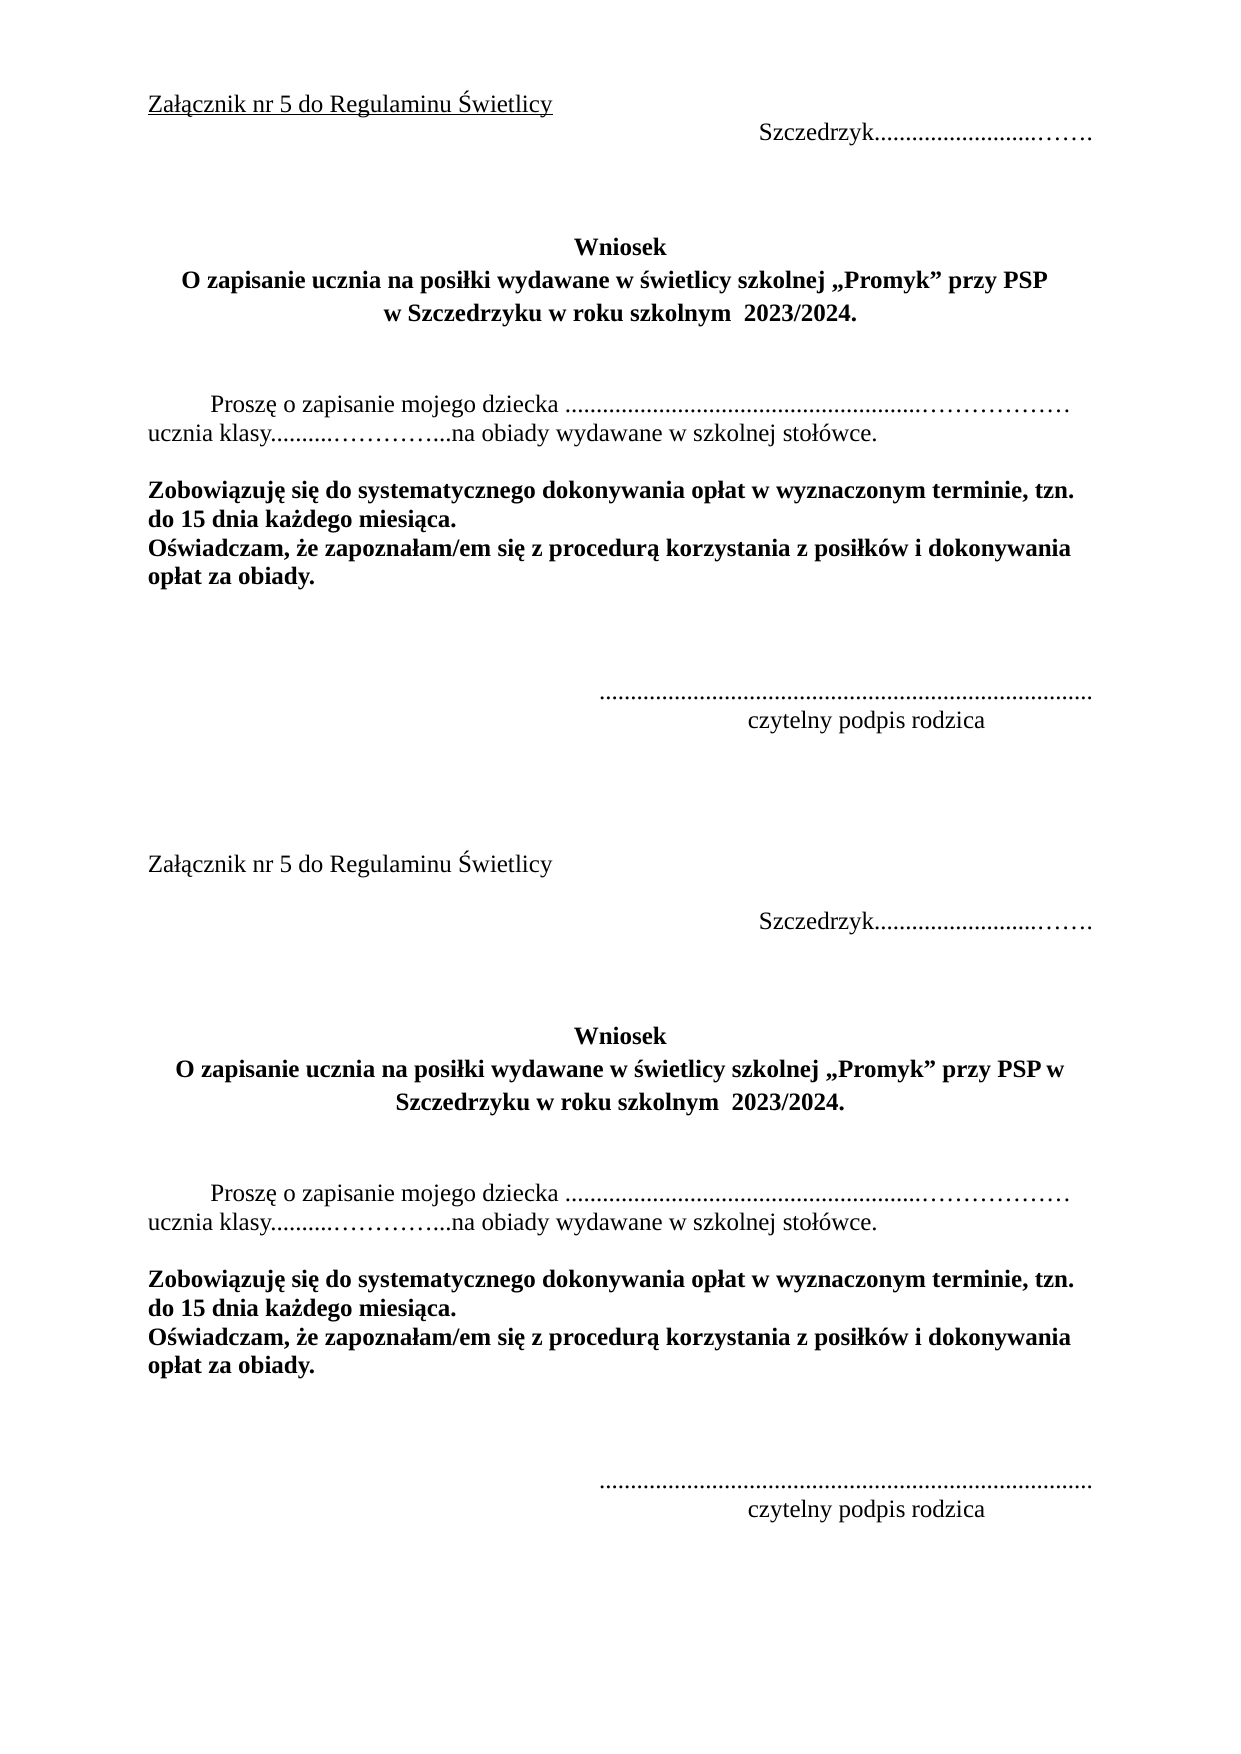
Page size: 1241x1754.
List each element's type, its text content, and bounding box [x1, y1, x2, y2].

text Szczedrzyk..........................……. [148, 906, 1093, 935]
text czytelny podpis rodzica [148, 1494, 1093, 1523]
text Zobowiązuję się do systematycznego dokonywania opłat w wyznaczonym terminie, tzn. do 15 dnia każdego miesiąca. [148, 1264, 1093, 1322]
text czytelny podpis rodzica [148, 705, 1093, 734]
text Szczedrzyk..........................……. [148, 117, 1093, 146]
text Proszę o zapisanie mojego dziecka .........................................................……………… [148, 389, 1093, 418]
text Załącznik nr 5 do Regulaminu Świetlicy [148, 89, 1093, 117]
text ............................................................................... [148, 676, 1093, 705]
subtitle O zapisanie ucznia na posiłki wydawane w świetlicy szkolnej „Promyk” przy PSP w Szczedrzyku w roku szkolnym 2023/2024. [148, 1054, 1093, 1116]
subtitle O zapisanie ucznia na posiłki wydawane w świetlicy szkolnej „Promyk” przy PSP [148, 265, 1093, 294]
text ............................................................................... [148, 1466, 1093, 1494]
subtitle w Szczedrzyku w roku szkolnym 2023/2024. [148, 298, 1093, 327]
text ucznia klasy..........…………...na obiady wydawane w szkolnej stołówce. [148, 1207, 1093, 1236]
text Oświadczam, że zapoznałam/em się z procedurą korzystania z posiłków i dokonywania opłat za obiady. [148, 1322, 1093, 1379]
text Oświadczam, że zapoznałam/em się z procedurą korzystania z posiłków i dokonywania opłat za obiady. [148, 533, 1093, 590]
text Załącznik nr 5 do Regulaminu Świetlicy [148, 849, 1093, 878]
text ucznia klasy..........…………...na obiady wydawane w szkolnej stołówce. [148, 418, 1093, 446]
subtitle Wniosek [148, 232, 1093, 261]
text Zobowiązuję się do systematycznego dokonywania opłat w wyznaczonym terminie, tzn. do 15 dnia każdego miesiąca. [148, 475, 1093, 533]
subtitle Wniosek [148, 1021, 1093, 1050]
text Proszę o zapisanie mojego dziecka .........................................................……………… [148, 1178, 1093, 1207]
